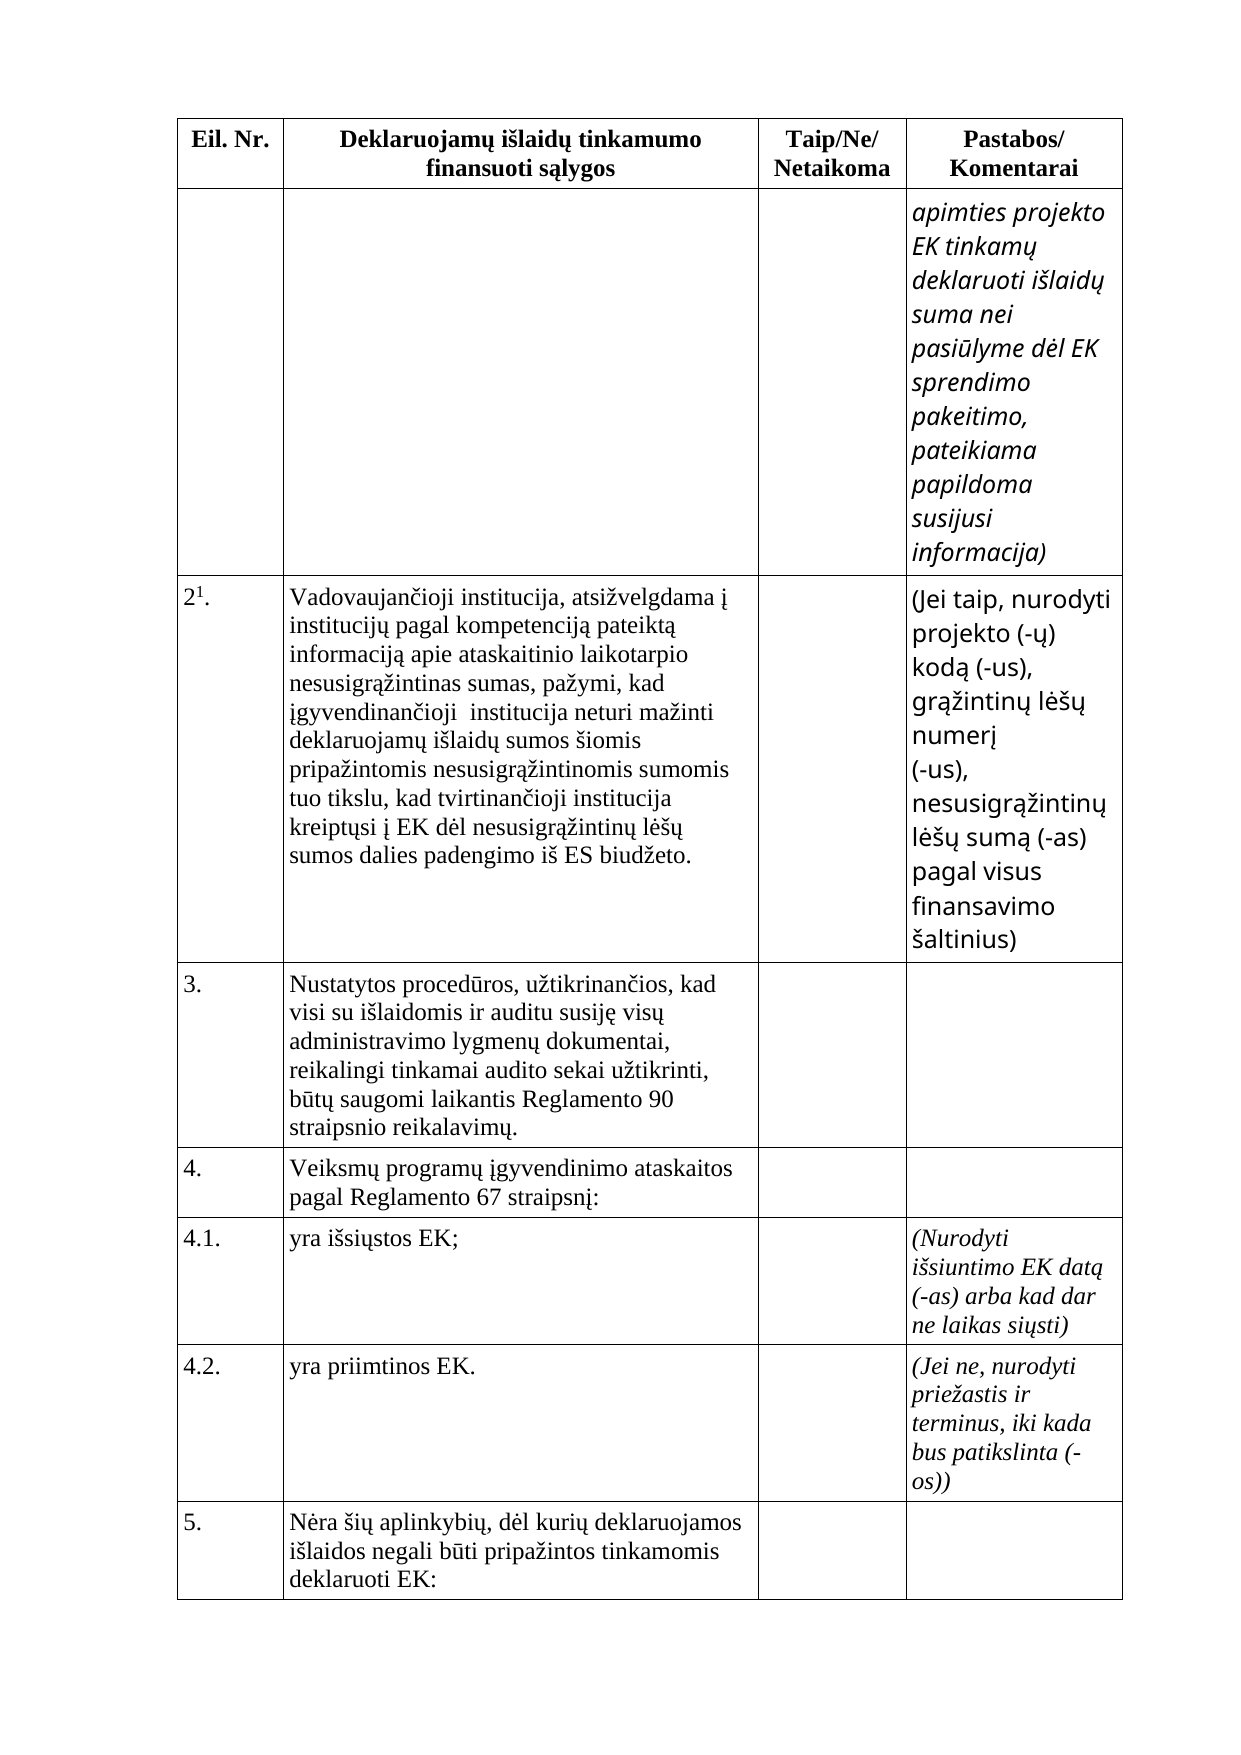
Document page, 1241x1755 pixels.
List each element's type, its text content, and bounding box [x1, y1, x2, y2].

table_cell 3. [178, 963, 283, 1147]
table_cell yra išsiųstos EK; [284, 1218, 758, 1344]
table_cell (Nurodyti išsiuntimo EK datą (-as) arba kad dar ne laikas siųsti) [907, 1218, 1122, 1344]
table_header Taip/Ne/ Netaikoma [759, 119, 906, 188]
table_header Eil. Nr. [178, 119, 283, 188]
table_cell 4.1. [178, 1218, 283, 1344]
table_cell 4.2. [178, 1345, 283, 1501]
table_cell [759, 576, 906, 962]
table_cell Vadovaujančioji institucija, atsižvelgdama į institucijų pagal kompetenciją pateiktą informaciją apie ataskaitinio laikotarpio nesusigrąžintinas sumas, pažymi, kad įgyvendinančioji institucija neturi mažinti deklaruojamų išlaidų sumos šiomis pripažintomis nesusigrąžintinomis sumomis tuo tikslu, kad tvirtinančioji institucija kreiptųsi į EK dėl nesusigrąžintinų lėšų sumos dalies padengimo iš ES biudžeto. [284, 576, 758, 962]
table_cell [759, 1502, 906, 1599]
table_cell Nėra šių aplinkybių, dėl kurių deklaruojamos išlaidos negali būti pripažintos tinkamomis deklaruoti EK: [284, 1502, 758, 1599]
table_cell (Jei ne, nurodyti priežastis ir terminus, iki kada bus patikslinta (-os)) [907, 1345, 1122, 1501]
table_cell [907, 1502, 1122, 1599]
table_cell Veiksmų programų įgyvendinimo ataskaitos pagal Reglamento 67 straipsnį: [284, 1148, 758, 1217]
table_cell 5. [178, 1502, 283, 1599]
table_cell [759, 1345, 906, 1501]
table_cell [759, 1218, 906, 1344]
table_cell apimties projekto EK tinkamų deklaruoti išlaidų suma nei pasiūlyme dėl EK sprendimo pakeitimo, pateikiama papildoma susijusi informacija) [907, 189, 1122, 575]
table_header Deklaruojamų išlaidų tinkamumo finansuoti sąlygos [284, 119, 758, 188]
table_cell [759, 1148, 906, 1217]
table_cell (Jei taip, nurodyti projekto (-ų) kodą (-us), grąžintinų lėšų numerį (-us), nesusigrąžintinų lėšų sumą (-as) pagal visus finansavimo šaltinius) [907, 576, 1122, 962]
table_cell yra priimtinos EK. [284, 1345, 758, 1501]
table_cell 4. [178, 1148, 283, 1217]
table_cell [284, 189, 758, 575]
table_cell [759, 189, 906, 575]
table_cell [759, 963, 906, 1147]
table_cell 21. [178, 576, 283, 962]
table_cell [907, 1148, 1122, 1217]
table_cell [178, 189, 283, 575]
table_cell [907, 963, 1122, 1147]
table_header Pastabos/Komentarai [907, 119, 1122, 188]
table_cell Nustatytos procedūros, užtikrinančios, kad visi su išlaidomis ir auditu susiję visų administravimo lygmenų dokumentai, reikalingi tinkamai audito sekai užtikrinti, būtų saugomi laikantis Reglamento 90 straipsnio reikalavimų. [284, 963, 758, 1147]
